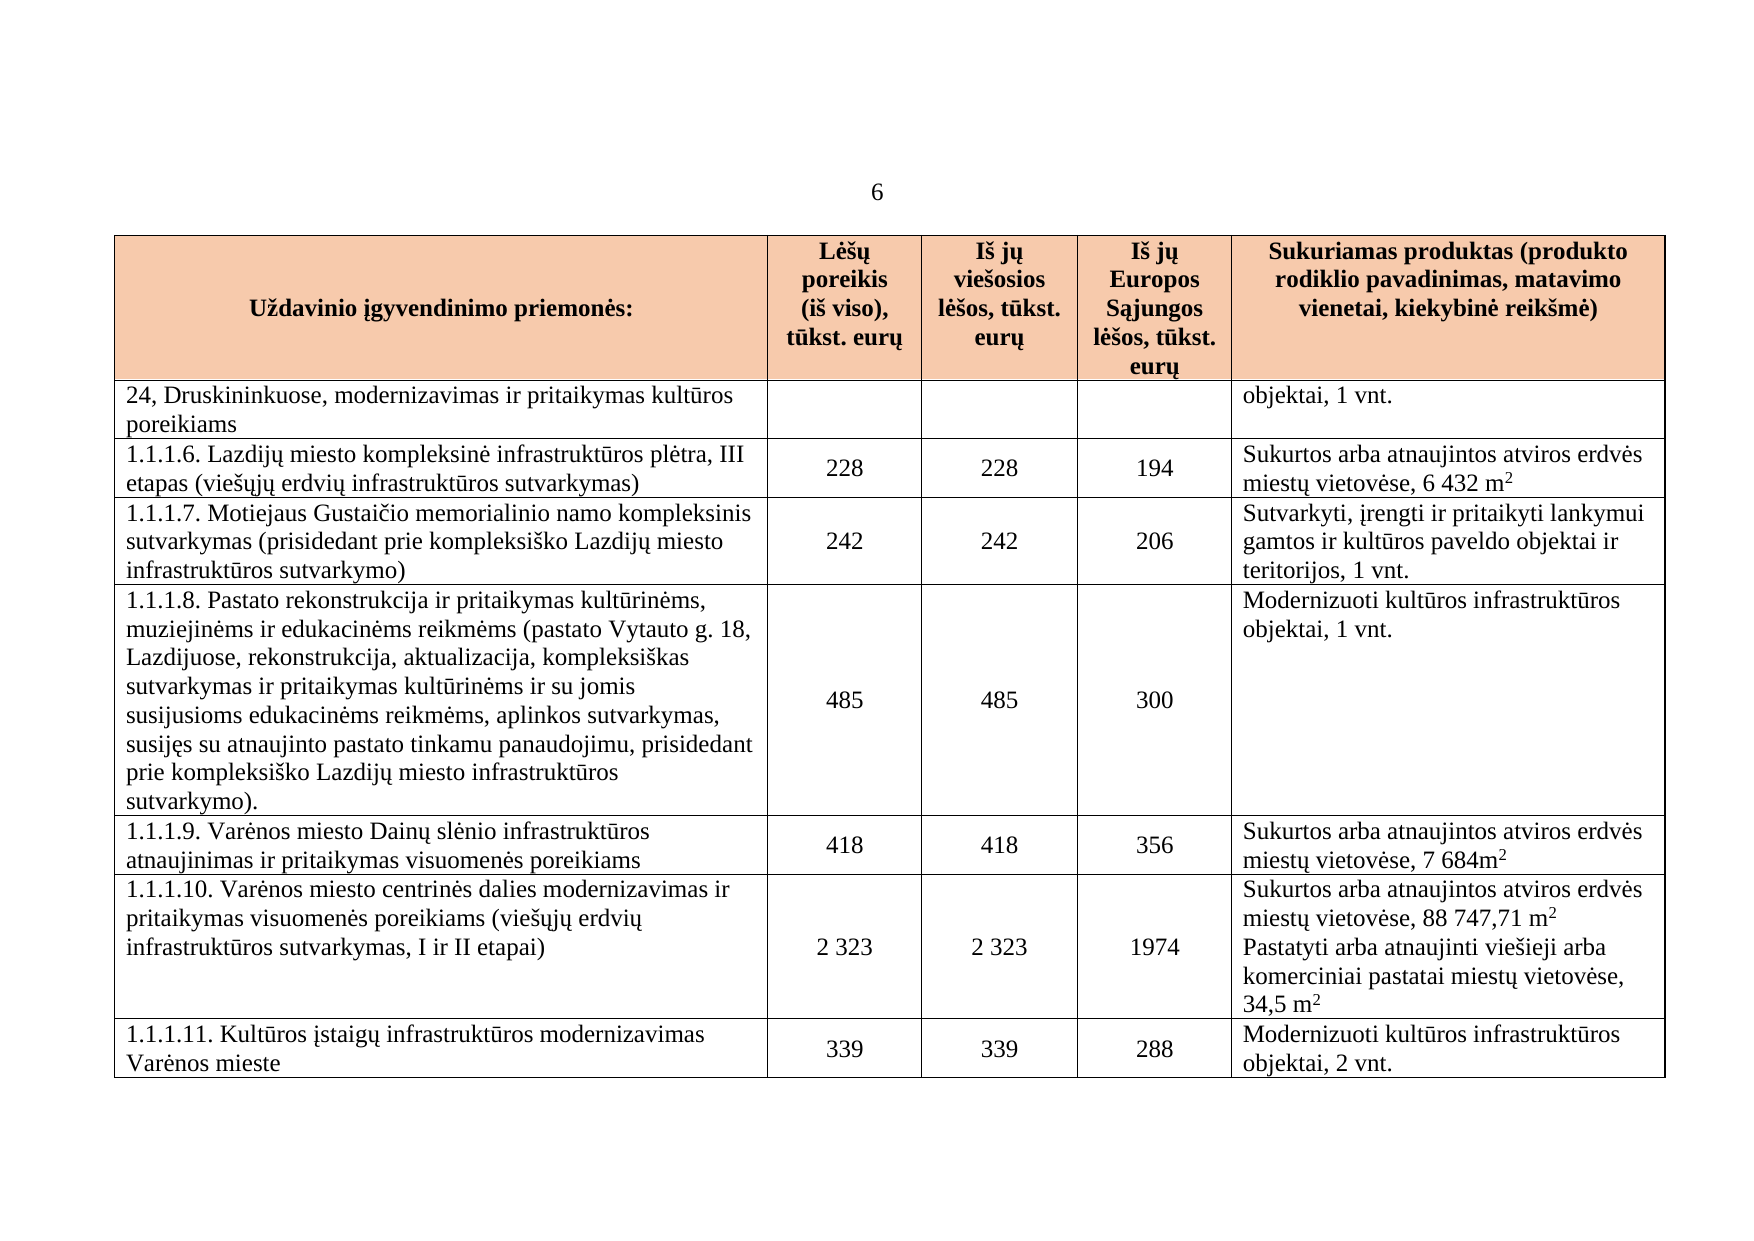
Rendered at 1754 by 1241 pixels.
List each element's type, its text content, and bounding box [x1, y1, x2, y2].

table_cell [1078, 381, 1231, 438]
table_cell 2 323 [922, 875, 1077, 1018]
table_cell 242 [922, 498, 1077, 584]
table_cell [922, 381, 1077, 438]
table_cell 1974 [1078, 875, 1231, 1018]
table_cell 2 323 [768, 875, 921, 1018]
table_header Iš jų viešosios lėšos, tūkst. eurų [922, 236, 1077, 379]
table_cell 1.1.1.7. Motiejaus Gustaičio memorialinio namo kompleksinis sutvarkymas (prisidedant prie kompleksiško Lazdijų miesto infrastruktūros sutvarkymo) [115, 498, 767, 584]
table_header Iš jų Europos Sąjungos lėšos, tūkst. eurų [1078, 236, 1231, 379]
table_cell 1.1.1.10. Varėnos miesto centrinės dalies modernizavimas ir pritaikymas visuomenės poreikiams (viešųjų erdvių infrastruktūros sutvarkymas, I ir II etapai) [115, 875, 767, 1018]
table_cell 339 [922, 1019, 1077, 1077]
table_cell 24, Druskininkuose, modernizavimas ir pritaikymas kultūros poreikiams [115, 381, 767, 438]
table_cell 356 [1078, 816, 1231, 873]
table_cell 485 [768, 585, 921, 815]
table_header Sukuriamas produktas (produkto rodiklio pavadinimas, matavimo vienetai, kiekybinė reikšmė) [1232, 236, 1664, 379]
table_cell 1.1.1.6. Lazdijų miesto kompleksinė infrastruktūros plėtra, III etapas (viešųjų erdvių infrastruktūros sutvarkymas) [115, 439, 767, 497]
table_cell 1.1.1.8. Pastato rekonstrukcija ir pritaikymas kultūrinėms, muziejinėms ir edukacinėms reikmėms (pastato Vytauto g. 18, Lazdijuose, rekonstrukcija, aktualizacija, kompleksiškas sutvarkymas ir pritaikymas kultūrinėms ir su jomis susijusioms edukacinėms reikmėms, aplinkos sutvarkymas, susijęs su atnaujinto pastato tinkamu panaudojimu, prisidedant prie kompleksiško Lazdijų miesto infrastruktūros sutvarkymo). [115, 585, 767, 815]
table_cell Sukurtos arba atnaujintos atviros erdvės miestų vietovėse, 7 684m2 [1232, 816, 1664, 873]
table_header Uždavinio įgyvendinimo priemonės: [115, 236, 767, 379]
table_cell 228 [922, 439, 1077, 497]
table_cell Modernizuoti kultūros infrastruktūros objektai, 2 vnt. [1232, 1019, 1664, 1077]
table_cell objektai, 1 vnt. [1232, 381, 1664, 438]
table_cell Sukurtos arba atnaujintos atviros erdvės miestų vietovėse, 88 747,71 m2 Pastatyti arba atnaujinti viešieji arba komerciniai pastatai miestų vietovėse, 34,5 m2 [1232, 875, 1664, 1018]
table_cell 300 [1078, 585, 1231, 815]
table_cell 1.1.1.11. Kultūros įstaigų infrastruktūros modernizavimas Varėnos mieste [115, 1019, 767, 1077]
table_cell 194 [1078, 439, 1231, 497]
table_cell Sukurtos arba atnaujintos atviros erdvės miestų vietovėse, 6 432 m2 [1232, 439, 1664, 497]
table_cell 228 [768, 439, 921, 497]
table_cell 288 [1078, 1019, 1231, 1077]
table_cell 206 [1078, 498, 1231, 584]
table_cell 418 [768, 816, 921, 873]
table_cell [768, 381, 921, 438]
table_cell Modernizuoti kultūros infrastruktūros objektai, 1 vnt. [1232, 585, 1664, 815]
table_cell 242 [768, 498, 921, 584]
table_header Lėšų poreikis (iš viso), tūkst. eurų [768, 236, 921, 379]
table_cell 1.1.1.9. Varėnos miesto Dainų slėnio infrastruktūros atnaujinimas ir pritaikymas visuomenės poreikiams [115, 816, 767, 873]
table_cell 339 [768, 1019, 921, 1077]
table_cell 418 [922, 816, 1077, 873]
table_cell 485 [922, 585, 1077, 815]
table_cell Sutvarkyti, įrengti ir pritaikyti lankymui gamtos ir kultūros paveldo objektai ir teritorijos, 1 vnt. [1232, 498, 1664, 584]
